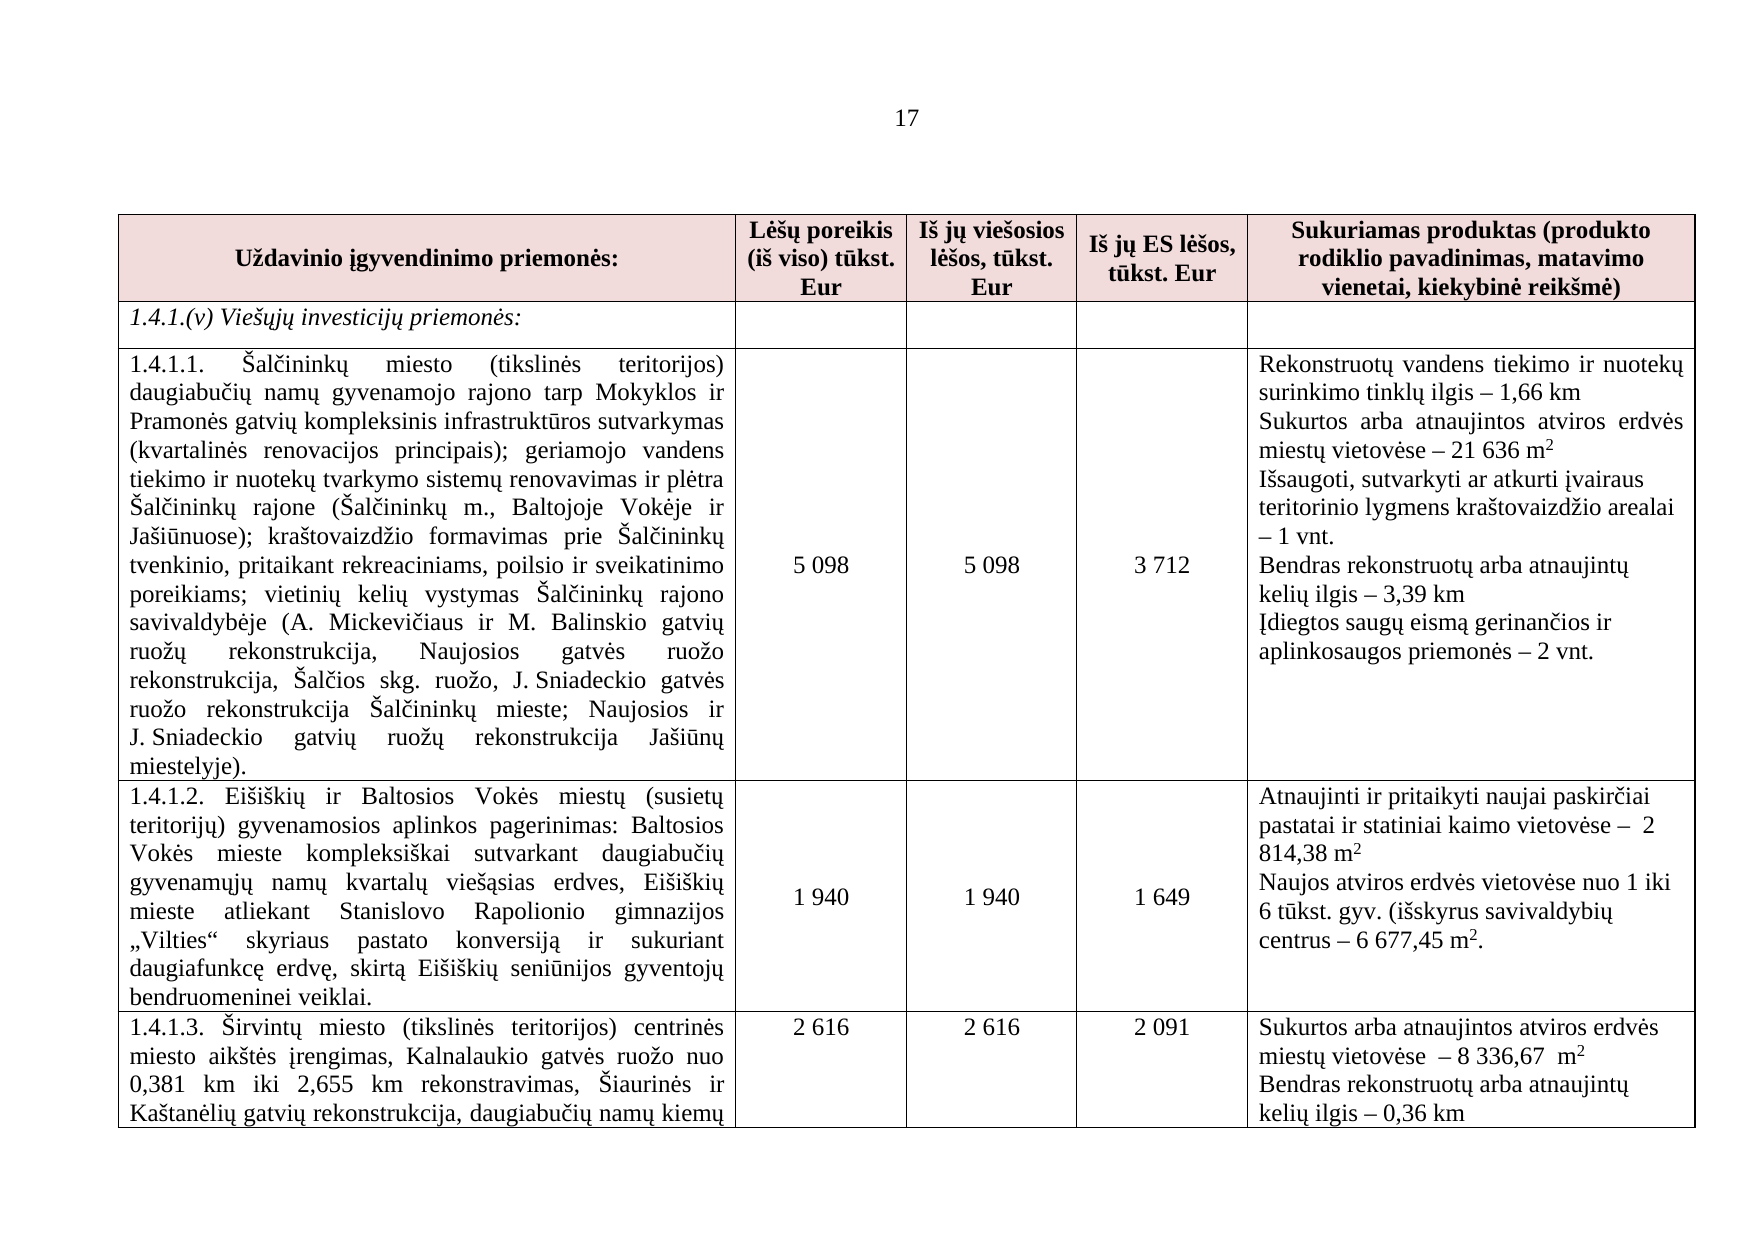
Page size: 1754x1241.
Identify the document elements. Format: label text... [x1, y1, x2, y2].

table_cell 1 940 [907, 781, 1076, 1011]
table_cell Atnaujinti ir pritaikyti naujai paskirčiai pastatai ir statiniai kaimo vietovėse – 2 814,38 m2 Naujos atviros erdvės vietovėse nuo 1 iki 6 tūkst. gyv. (išskyrus savivaldybių centrus – 6 677,45 m2. [1248, 781, 1694, 1011]
table_cell 3 712 [1077, 349, 1247, 780]
table_cell [907, 302, 1076, 348]
table_cell 2 616 [907, 1012, 1076, 1127]
table_cell 1.4.1.2. Eišiškių ir Baltosios Vokės miestų (susietų teritorijų) gyvenamosios aplinkos pagerinimas: Baltosios Vokės mieste kompleksiškai sutvarkant daugiabučių gyvenamųjų namų kvartalų viešąsias erdves, Eišiškių mieste atliekant Stanislovo Rapolionio gimnazijos „Vilties“ skyriaus pastato konversiją ir sukuriant daugiafunkcę erdvę, skirtą Eišiškių seniūnijos gyventojų bendruomeninei veiklai. [119, 781, 735, 1011]
table_cell 5 098 [736, 349, 906, 780]
table_header Uždavinio įgyvendinimo priemonės: [119, 215, 735, 301]
table_header Iš jų ES lėšos, tūkst. Eur [1077, 215, 1247, 301]
table_header Iš jų viešosios lėšos, tūkst. Eur [907, 215, 1076, 301]
table_cell 1.4.1.(v) Viešųjų investicijų priemonės: [119, 302, 735, 348]
table_cell Sukurtos arba atnaujintos atviros erdvės miestų vietovėse – 8 336,67 m2 Bendras rekonstruotų arba atnaujintų kelių ilgis – 0,36 km [1248, 1012, 1694, 1127]
table_header Lėšų poreikis (iš viso) tūkst. Eur [736, 215, 906, 301]
table_cell 5 098 [907, 349, 1076, 780]
table_header Sukuriamas produktas (produkto rodiklio pavadinimas, matavimo vienetai, kiekybinė reikšmė) [1248, 215, 1694, 301]
table_cell Rekonstruotų vandens tiekimo ir nuotekų surinkimo tinklų ilgis – 1,66 km Sukurtos arba atnaujintos atviros erdvės miestų vietovėse – 21 636 m2 Išsaugoti, sutvarkyti ar atkurti įvairaus teritorinio lygmens kraštovaizdžio arealai – 1 vnt. Bendras rekonstruotų arba atnaujintų kelių ilgis – 3,39 km Įdiegtos saugų eismą gerinančios ir aplinkosaugos priemonės – 2 vnt. [1248, 349, 1694, 780]
table_cell 2 091 [1077, 1012, 1247, 1127]
table_cell [1077, 302, 1247, 348]
table_cell [1248, 302, 1694, 348]
table_cell 1.4.1.3. Širvintų miesto (tikslinės teritorijos) centrinės miesto aikštės įrengimas, Kalnalaukio gatvės ruožo nuo 0,381 km iki 2,655 km rekonstravimas, Šiaurinės ir Kaštanėlių gatvių rekonstrukcija, daugiabučių namų kiemų [119, 1012, 735, 1127]
table_cell 1.4.1.1. Šalčininkų miesto (tikslinės teritorijos) daugiabučių namų gyvenamojo rajono tarp Mokyklos ir Pramonės gatvių kompleksinis infrastruktūros sutvarkymas (kvartalinės renovacijos principais); geriamojo vandens tiekimo ir nuotekų tvarkymo sistemų renovavimas ir plėtra Šalčininkų rajone (Šalčininkų m., Baltojoje Vokėje ir Jašiūnuose); kraštovaizdžio formavimas prie Šalčininkų tvenkinio, pritaikant rekreaciniams, poilsio ir sveikatinimo poreikiams; vietinių kelių vystymas Šalčininkų rajono savivaldybėje (A. Mickevičiaus ir M. Balinskio gatvių ruožų rekonstrukcija, Naujosios gatvės ruožo rekonstrukcija, Šalčios skg. ruožo, J. Sniadeckio gatvės ruožo rekonstrukcija Šalčininkų mieste; Naujosios ir J. Sniadeckio gatvių ruožų rekonstrukcija Jašiūnų miestelyje). [119, 349, 735, 780]
table_cell 2 616 [736, 1012, 906, 1127]
table_cell [736, 302, 906, 348]
table_cell 1 940 [736, 781, 906, 1011]
table_cell 1 649 [1077, 781, 1247, 1011]
